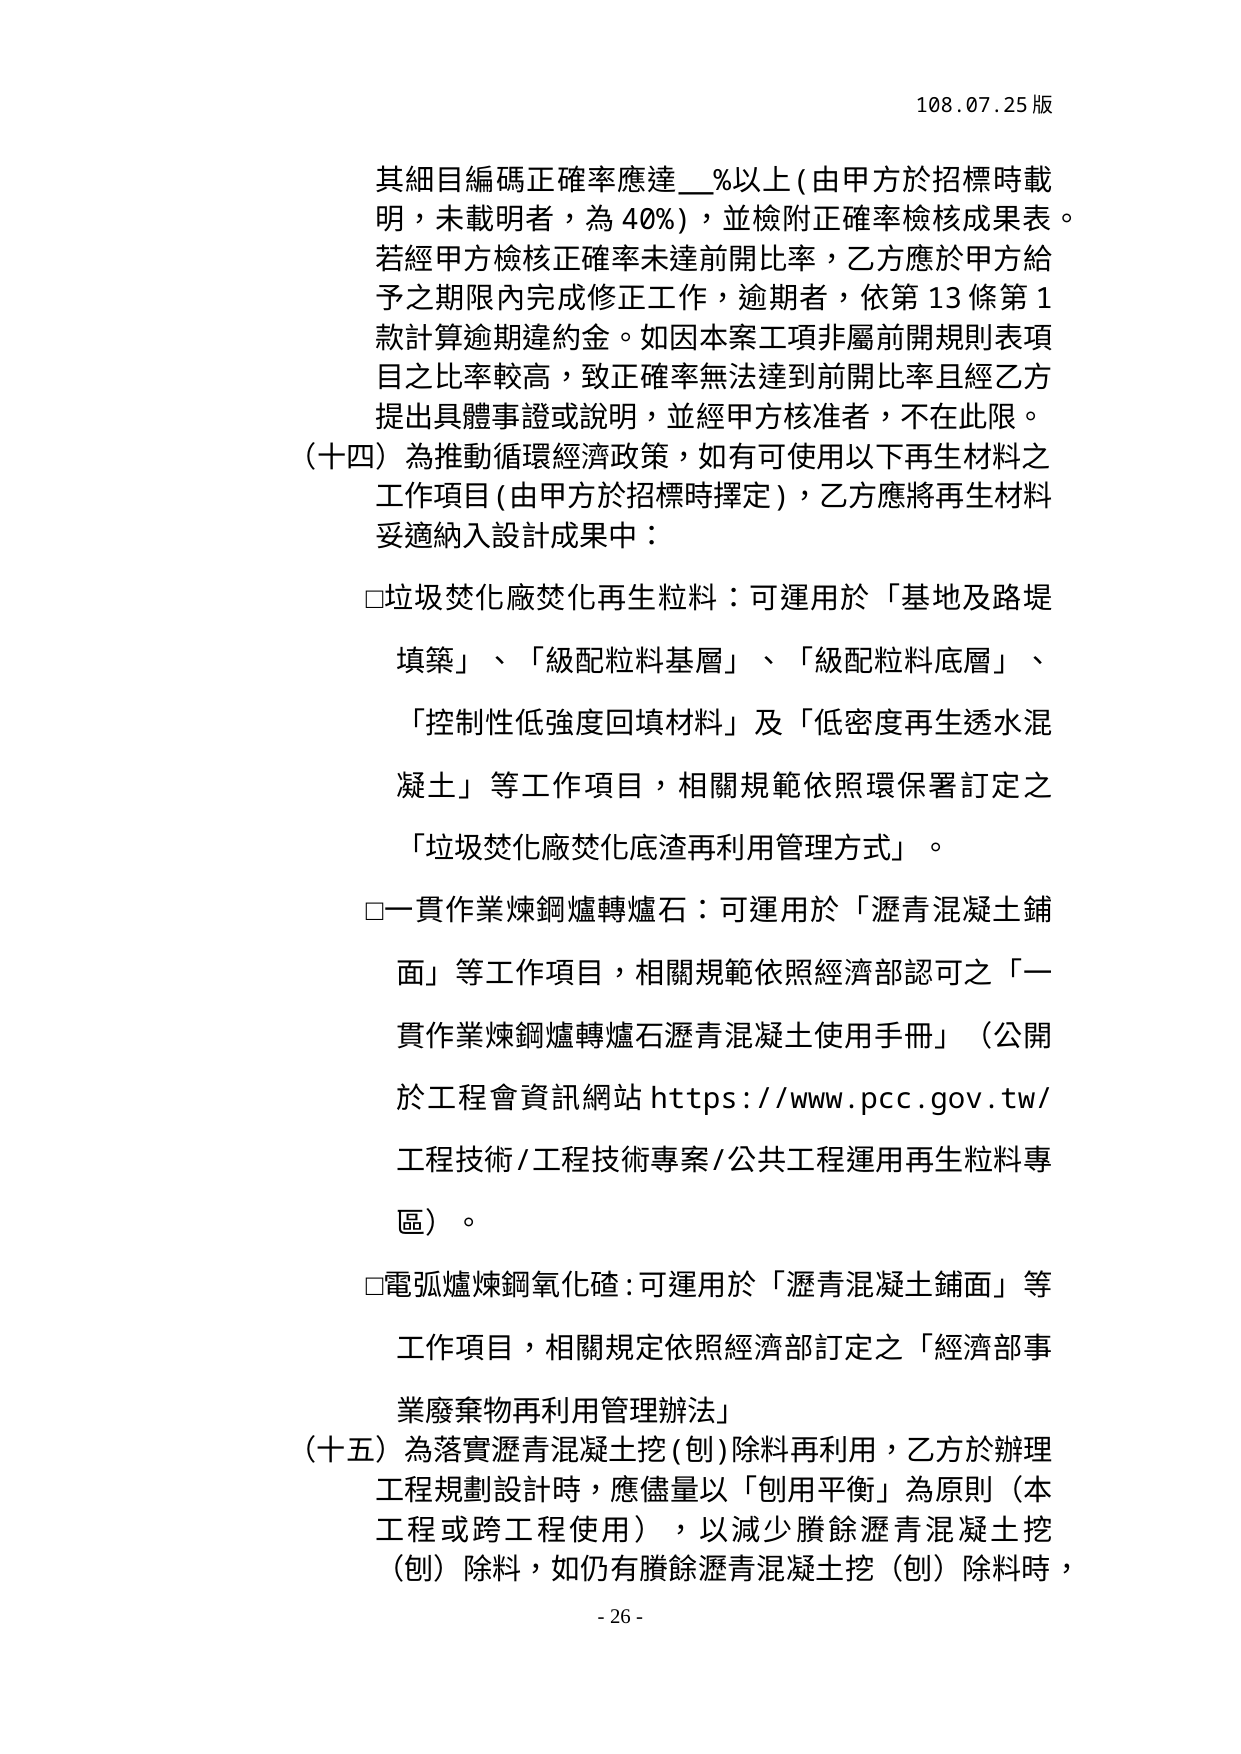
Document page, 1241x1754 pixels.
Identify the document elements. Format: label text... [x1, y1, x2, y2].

text （十四）為推動循環經濟政策，如有可使用以下再生材料之工作項目(由甲方於招標時擇定)，乙方應將再生材料妥適納入設計成果中： [287, 435, 1053, 554]
text □一貫作業煉鋼爐轉爐石：可運用於「瀝青混凝土鋪面」等工作項目，相關規範依照經濟部認可之「一貫作業煉鋼爐轉爐石瀝青混凝土使用手冊」（公開於工程會資訊網站https://www.pcc.gov.tw/工程技術/工程技術專案/公共工程運用再生粒料專區）。 [366, 867, 1053, 1242]
text □垃圾焚化廠焚化再生粒料：可運用於「基地及路堤填築」、「級配粒料基層」、「級配粒料底層」、「控制性低強度回填材料」及「低密度再生透水混凝土」等工作項目，相關規範依照環保署訂定之「垃圾焚化廠焚化底渣再利用管理方式」。 [366, 554, 1053, 867]
text （十三）工程採購之預算金額為新臺幣1千萬元以上者，依據工程價格資料庫作業辦法第3條第3項規定，乙方編製工程預算書及招標文件之詳細價目表、單價分析表及資源統計表，應依工程會訂定之「公共工程細目編碼編訂說明」及其各章細目碼編訂規則表辦理，且其細目編碼正確率應達__%以上(由甲方於招標時載明，未載明者，為40%)，並檢附正確率檢核成果表。若經甲方檢核正確率未達前開比率，乙方應於甲方給予之期限內完成修正工作，逾期者，依第13條第1款計算逾期違約金。如因本案工項非屬前開規則表項目之比率較高，致正確率無法達到前開比率且經乙方提出具體事證或說明，並經甲方核准者，不在此限。 [287, 158, 1053, 435]
text （十五）為落實瀝青混凝土挖(刨)除料再利用，乙方於辦理工程規劃設計時，應儘量以「刨用平衡」為原則（本工程或跨工程使用），以減少賸餘瀝青混凝土挖（刨）除料，如仍有賸餘瀝青混凝土挖（刨）除料時，應依工程個案特性，確實訪價釐清市場行情後編列折價；若已不具市場行情者，則應妥善規劃挖（刨）除料去處，並編列合理處理費用。 [287, 1429, 1053, 1587]
text □電弧爐煉鋼氧化碴:可運用於「瀝青混凝土鋪面」等工作項目，相關規定依照經濟部訂定之「經濟部事業廢棄物再利用管理辦法」 [366, 1242, 1053, 1429]
